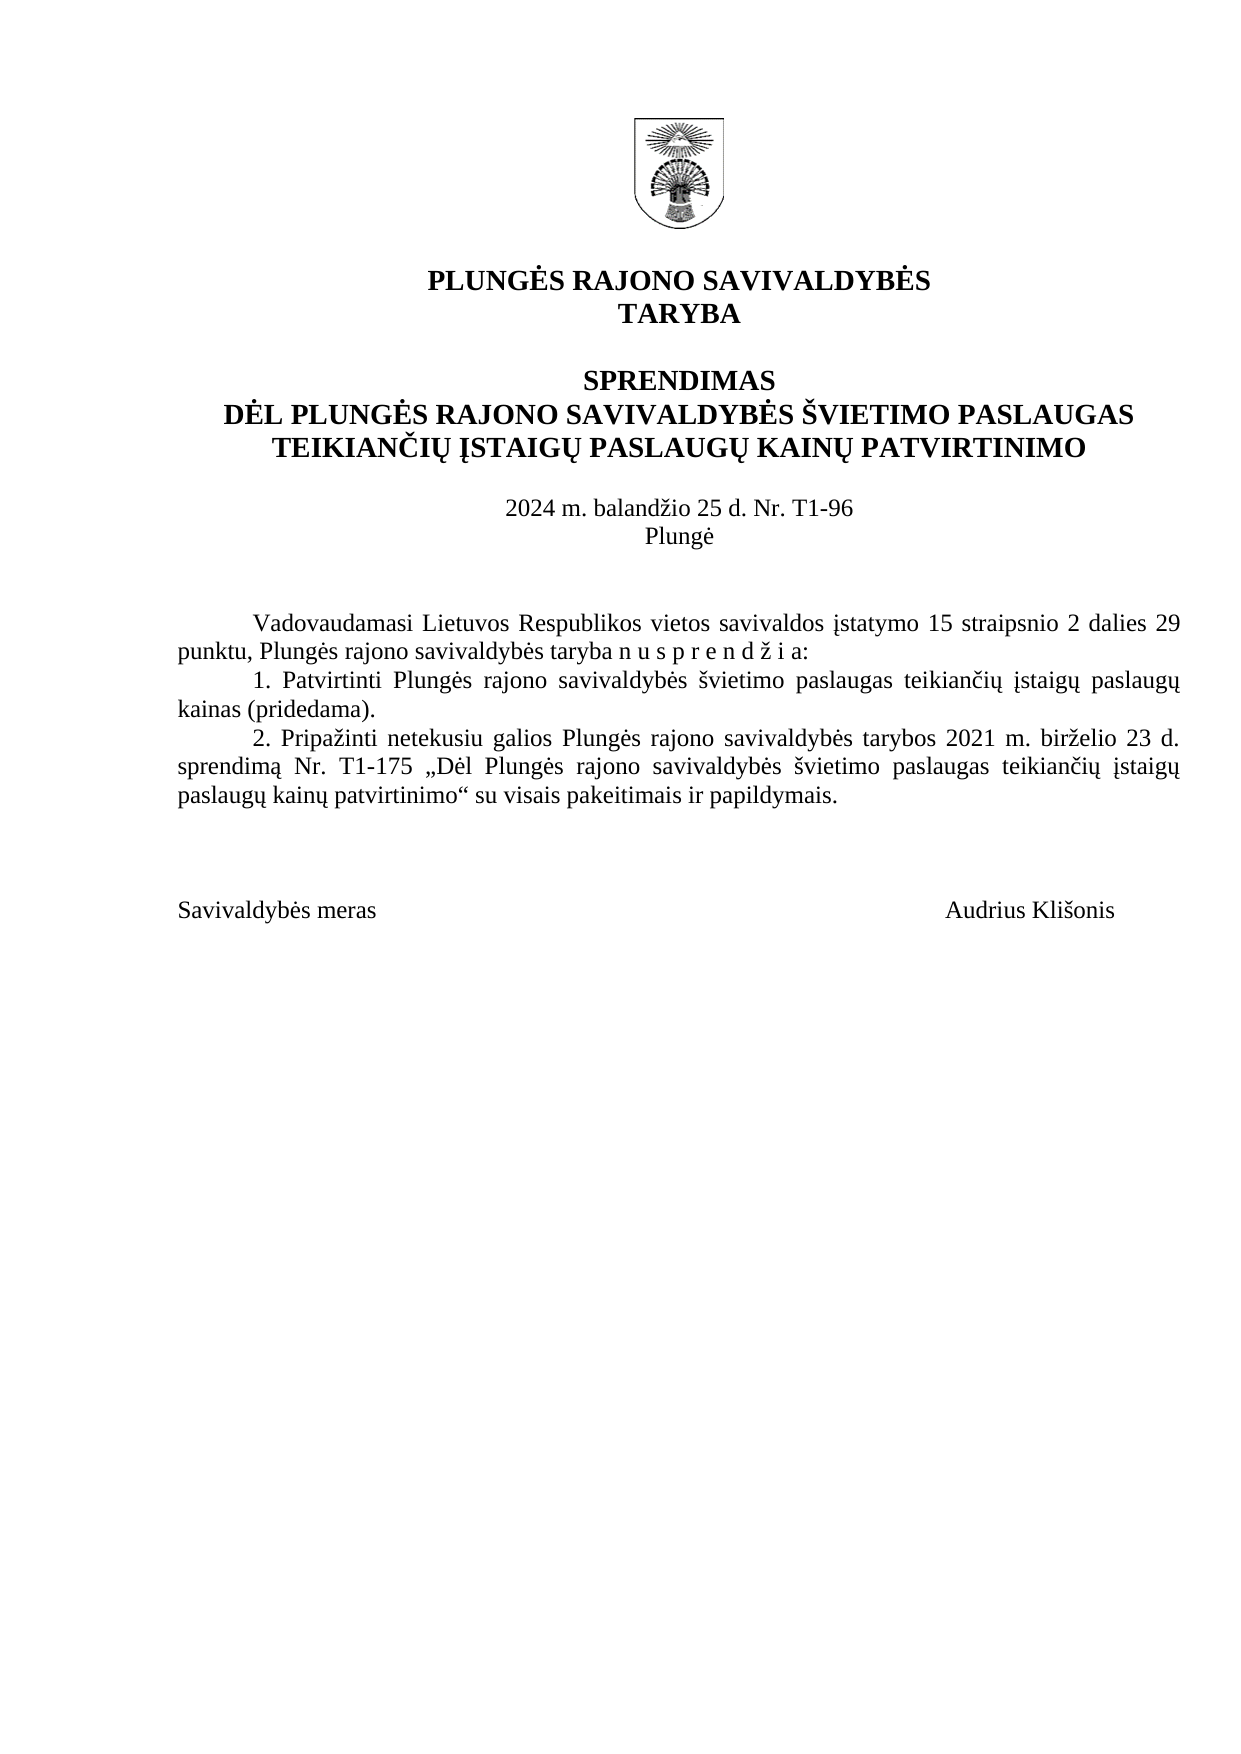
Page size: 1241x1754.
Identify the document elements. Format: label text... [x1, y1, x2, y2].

text SPRENDIMAS [177, 363, 1181, 397]
text 1. Patvirtinti Plungės rajono savivaldybės švietimo paslaugas teikiančių įstaigų paslaugų kainas (pridedama). [177, 665, 1181, 723]
text TARYBA [177, 296, 1181, 330]
text 2. Pripažinti netekusiu galios Plungės rajono savivaldybės tarybos 2021 m. birželio 23 d. sprendimą Nr. T1-175 „Dėl Plungės rajono savivaldybės švietimo paslaugas teikiančių įstaigų paslaugų kainų patvirtinimo“ su visais pakeitimais ir papildymais. [177, 723, 1181, 809]
text PLUNGĖS RAJONO SAVIVALDYBĖS [177, 263, 1181, 296]
text Plungė [177, 521, 1181, 550]
text DĖL PLUNGĖS RAJONO savivaldybės ŠVIETIMO paslaugas teikiančių įstaigų paslaugų kainų patvirtinimo [177, 397, 1181, 464]
text Savivaldybės meras Audrius Klišonis [177, 895, 1181, 924]
text 2024 m. balandžio 25 d. Nr. T1-96 [177, 493, 1181, 521]
text Vadovaudamasi Lietuvos Respublikos vietos savivaldos įstatymo 15 straipsnio 2 dalies 29 punktu, Plungės rajono savivaldybės taryba n u s p r e n d ž i a: [177, 608, 1181, 665]
